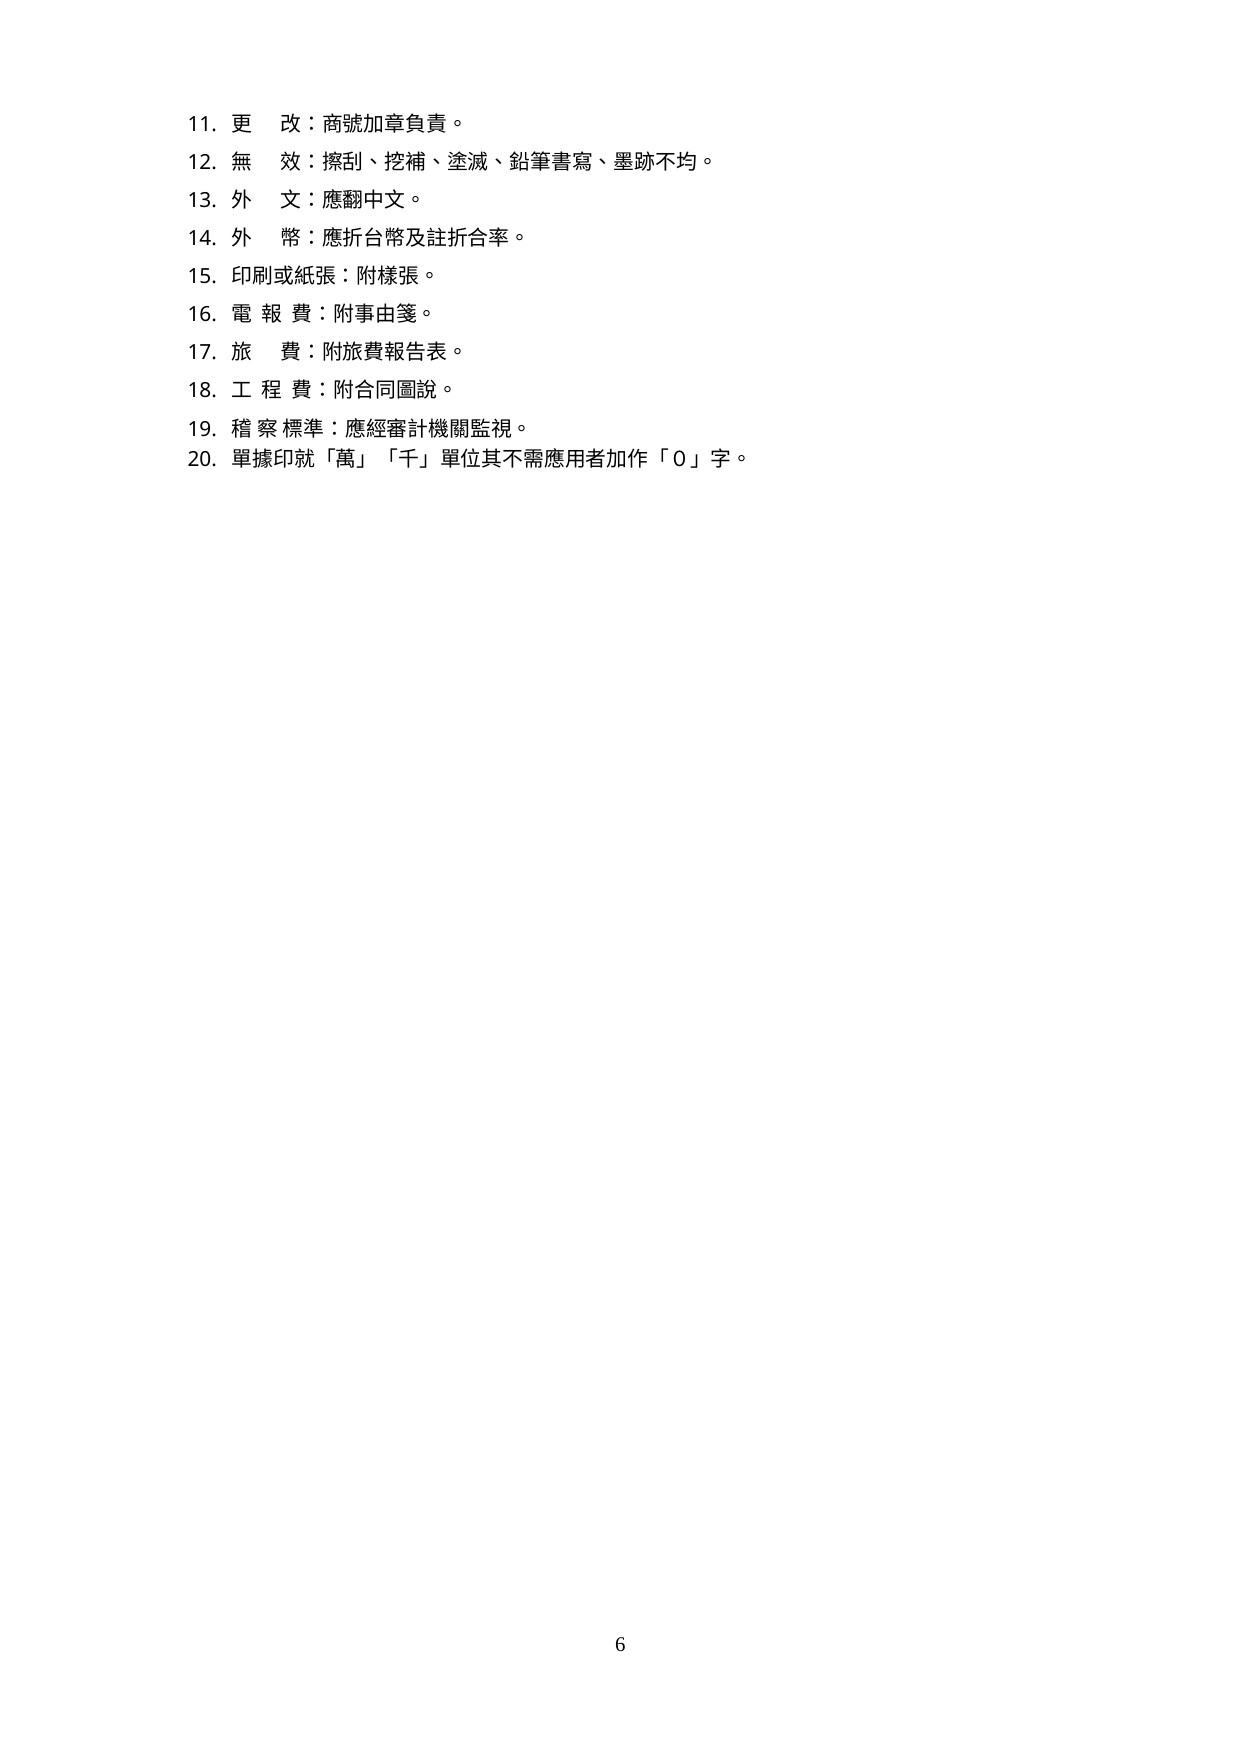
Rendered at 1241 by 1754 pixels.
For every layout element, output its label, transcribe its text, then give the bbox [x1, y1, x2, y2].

list 單據印就「萬」「千」單位其不需應用者加作「０」字。 [187, 446, 1053, 471]
list 更 改：商號加章負責。 [187, 103, 1053, 141]
list 旅 費：附旅費報告表。 [187, 332, 1053, 370]
list 印刷或紙張：附樣張。 [187, 255, 1053, 293]
list 外 文：應翻中文。 [187, 179, 1053, 217]
list 稽 察 標準：應經審計機關監視。 [187, 408, 1053, 446]
list 工 程 費：附合同圖說。 [187, 370, 1053, 408]
list 電 報 費：附事由箋。 [187, 293, 1053, 332]
list 外 幣：應折台幣及註折合率。 [187, 217, 1053, 255]
list 無 效：擦刮、挖補、塗滅、鉛筆書寫、墨跡不均。 [187, 141, 1053, 179]
